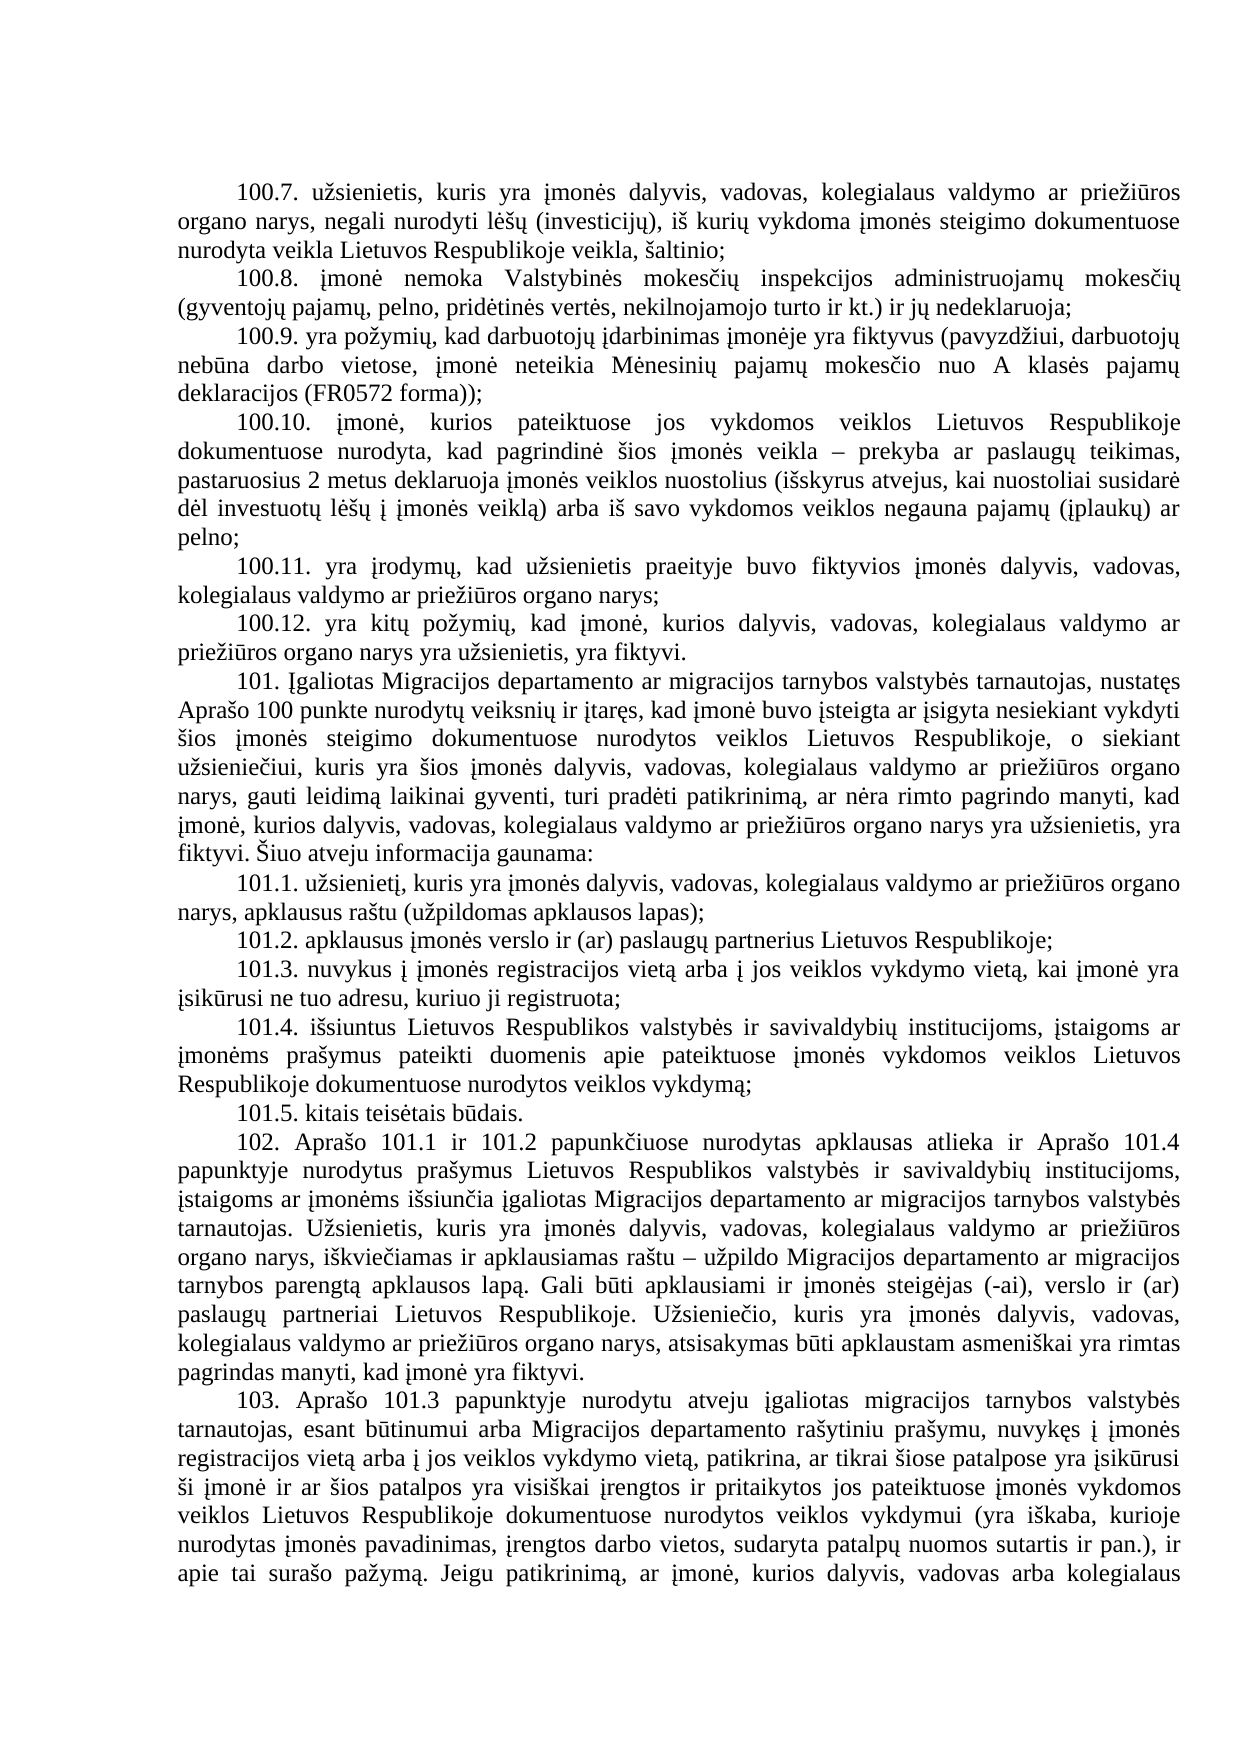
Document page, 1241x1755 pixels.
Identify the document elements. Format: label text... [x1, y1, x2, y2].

text 101. Įgaliotas Migracijos departamento ar migracijos tarnybos valstybės tarnautojas, nustatęs Aprašo 100 punkte nurodytų veiksnių ir įtaręs, kad įmonė buvo įsteigta ar įsigyta nesiekiant vykdyti šios įmonės steigimo dokumentuose nurodytos veiklos Lietuvos Respublikoje, o siekiant užsieniečiui, kuris yra šios įmonės dalyvis, vadovas, kolegialaus valdymo ar priežiūros organo narys, gauti leidimą laikinai gyventi, turi pradėti patikrinimą, ar nėra rimto pagrindo manyti, kad įmonė, kurios dalyvis, vadovas, kolegialaus valdymo ar priežiūros organo narys yra užsienietis, yra fiktyvi. Šiuo atveju informacija gaunama: [177, 666, 1181, 868]
text 102. Aprašo 101.1 ir 101.2 papunkčiuose nurodytas apklausas atlieka ir Aprašo 101.4 papunktyje nurodytus prašymus Lietuvos Respublikos valstybės ir savivaldybių institucijoms, įstaigoms ar įmonėms išsiunčia įgaliotas Migracijos departamento ar migracijos tarnybos valstybės tarnautojas. Užsienietis, kuris yra įmonės dalyvis, vadovas, kolegialaus valdymo ar priežiūros organo narys, iškviečiamas ir apklausiamas raštu – užpildo Migracijos departamento ar migracijos tarnybos parengtą apklausos lapą. Gali būti apklausiami ir įmonės steigėjas (-ai), verslo ir (ar) paslaugų partneriai Lietuvos Respublikoje. Užsieniečio, kuris yra įmonės dalyvis, vadovas, kolegialaus valdymo ar priežiūros organo narys, atsisakymas būti apklaustam asmeniškai yra rimtas pagrindas manyti, kad įmonė yra fiktyvi. [177, 1127, 1181, 1385]
text 100.8. įmonė nemoka Valstybinės mokesčių inspekcijos administruojamų mokesčių (gyventojų pajamų, pelno, pridėtinės vertės, nekilnojamojo turto ir kt.) ir jų nedeklaruoja; [177, 263, 1181, 321]
text 100.10. įmonė, kurios pateiktuose jos vykdomos veiklos Lietuvos Respublikoje dokumentuose nurodyta, kad pagrindinė šios įmonės veikla – prekyba ar paslaugų teikimas, pastaruosius 2 metus deklaruoja įmonės veiklos nuostolius (išskyrus atvejus, kai nuostoliai susidarė dėl investuotų lėšų į įmonės veiklą) arba iš savo vykdomos veiklos negauna pajamų (įplaukų) ar pelno; [177, 407, 1181, 551]
text 100.7. užsienietis, kuris yra įmonės dalyvis, vadovas, kolegialaus valdymo ar priežiūros organo narys, negali nurodyti lėšų (investicijų), iš kurių vykdoma įmonės steigimo dokumentuose nurodyta veikla Lietuvos Respublikoje veikla, šaltinio; [177, 177, 1181, 263]
text 101.2. apklausus įmonės verslo ir (ar) paslaugų partnerius Lietuvos Respublikoje; [177, 925, 1181, 954]
text 100.9. yra požymių, kad darbuotojų įdarbinimas įmonėje yra fiktyvus (pavyzdžiui, darbuotojų nebūna darbo vietose, įmonė neteikia Mėnesinių pajamų mokesčio nuo A klasės pajamų deklaracijos (FR0572 forma)); [177, 321, 1181, 407]
text 101.5. kitais teisėtais būdais. [177, 1098, 1181, 1127]
text 101.1. užsienietį, kuris yra įmonės dalyvis, vadovas, kolegialaus valdymo ar priežiūros organo narys, apklausus raštu (užpildomas apklausos lapas); [177, 868, 1181, 925]
text 100.11. yra įrodymų, kad užsienietis praeityje buvo fiktyvios įmonės dalyvis, vadovas, kolegialaus valdymo ar priežiūros organo narys; [177, 551, 1181, 608]
text 101.3. nuvykus į įmonės registracijos vietą arba į jos veiklos vykdymo vietą, kai įmonė yra įsikūrusi ne tuo adresu, kuriuo ji registruota; [177, 954, 1181, 1012]
text 101.4. išsiuntus Lietuvos Respublikos valstybės ir savivaldybių institucijoms, įstaigoms ar įmonėms prašymus pateikti duomenis apie pateiktuose įmonės vykdomos veiklos Lietuvos Respublikoje dokumentuose nurodytos veiklos vykdymą; [177, 1012, 1181, 1098]
text 100.12. yra kitų požymių, kad įmonė, kurios dalyvis, vadovas, kolegialaus valdymo ar priežiūros organo narys yra užsienietis, yra fiktyvi. [177, 608, 1181, 666]
text 103. Aprašo 101.3 papunktyje nurodytu atveju įgaliotas migracijos tarnybos valstybės tarnautojas, esant būtinumui arba Migracijos departamento rašytiniu prašymu, nuvykęs į įmonės registracijos vietą arba į jos veiklos vykdymo vietą, patikrina, ar tikrai šiose patalpose yra įsikūrusi ši įmonė ir ar šios patalpos yra visiškai įrengtos ir pritaikytos jos pateiktuose įmonės vykdomos veiklos Lietuvos Respublikoje dokumentuose nurodytos veiklos vykdymui (yra iškaba, kurioje nurodytas įmonės pavadinimas, įrengtos darbo vietos, sudaryta patalpų nuomos sutartis ir pan.), ir apie tai surašo pažymą. Jeigu patikrinimą, ar įmonė, kurios dalyvis, vadovas arba kolegialaus [177, 1385, 1181, 1587]
